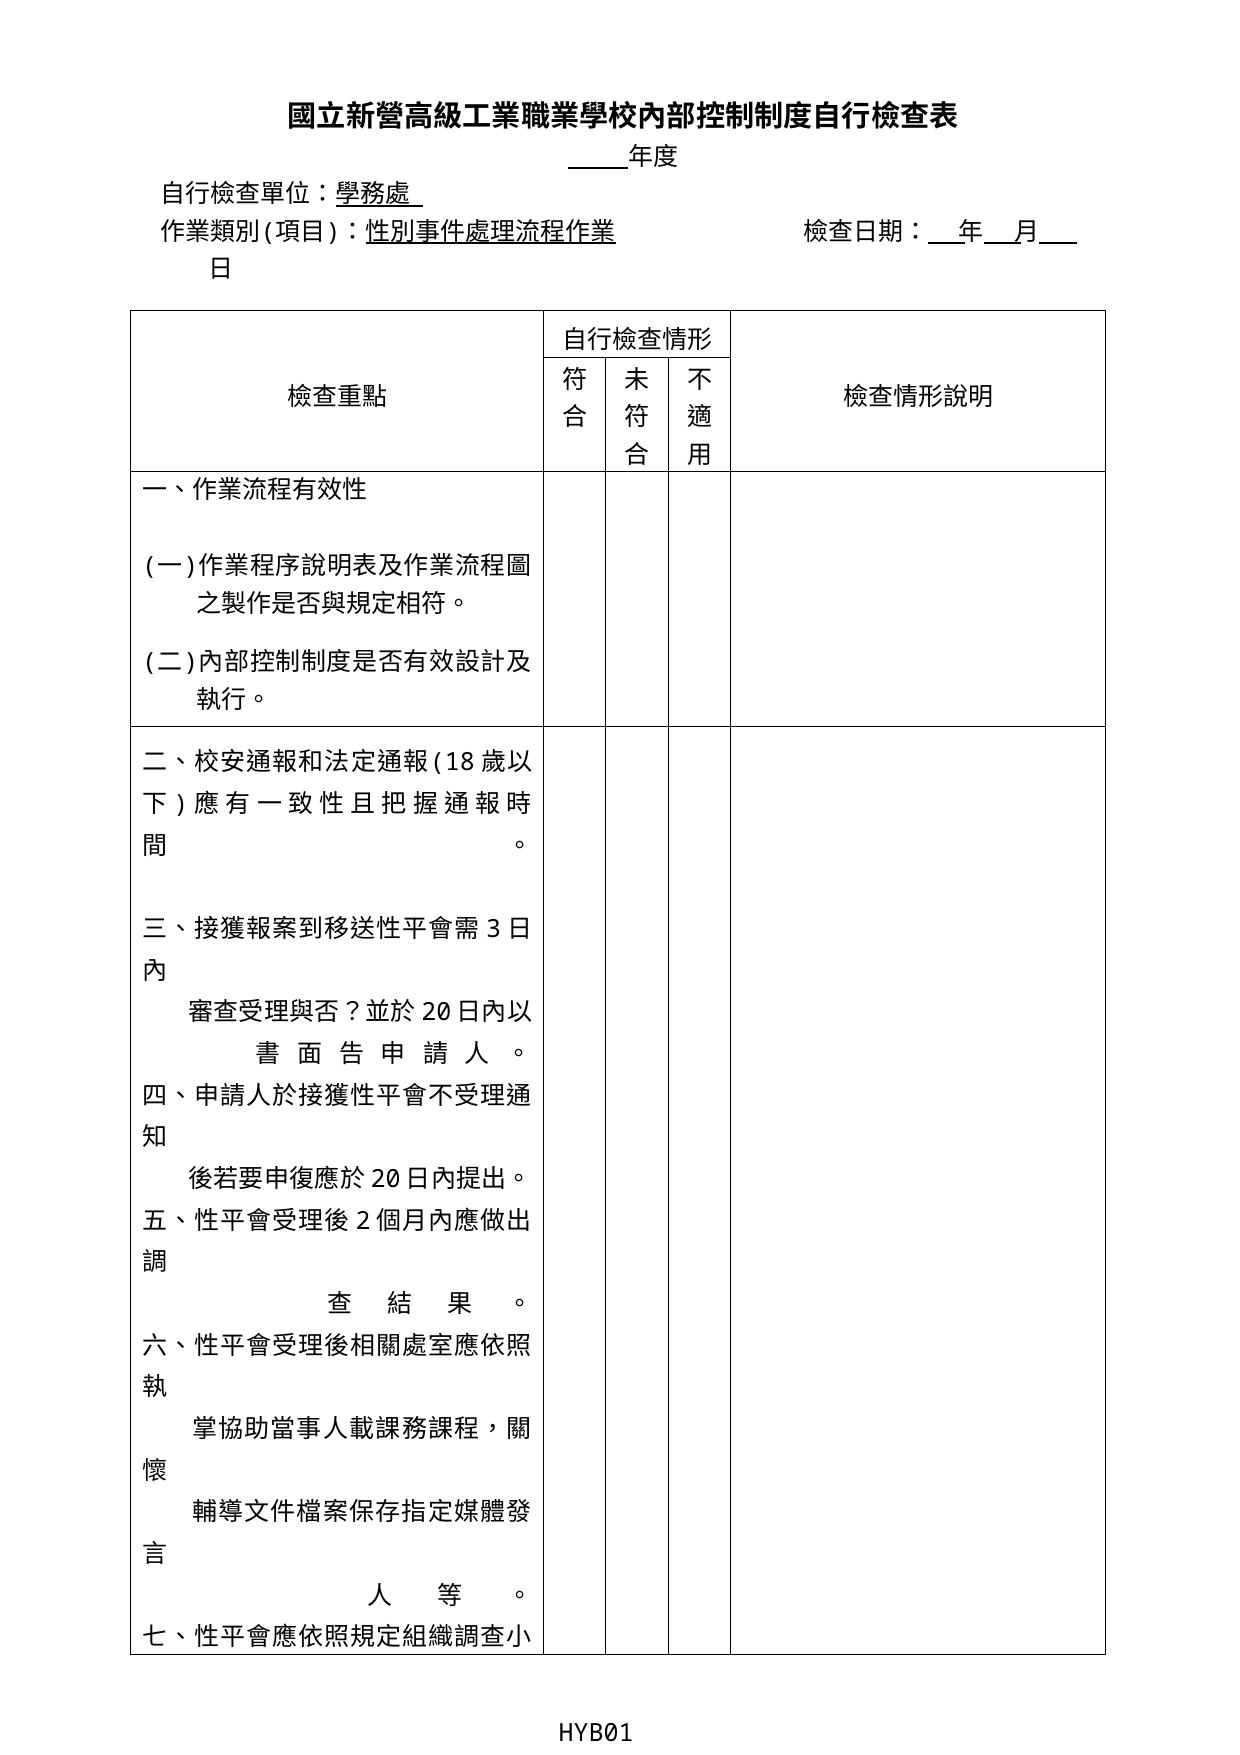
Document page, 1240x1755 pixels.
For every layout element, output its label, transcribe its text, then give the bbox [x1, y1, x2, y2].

table_cell [544, 727, 605, 1654]
table_cell (一)作業程序說明表及作業流程圖之製作是否與規定相符。 [131, 534, 543, 630]
table_cell [669, 472, 730, 534]
table_header 檢查情形說明 [731, 311, 1105, 471]
table_cell [669, 630, 730, 726]
table_cell 未符合 [606, 358, 668, 471]
table_cell 一、作業流程有效性 [131, 472, 543, 534]
table_cell [669, 727, 730, 1654]
text 作業類別(項目)：性別事件處理流程作業 檢查日期： 年 月 日 [160, 210, 1085, 285]
table_cell [731, 534, 1105, 630]
table_cell [731, 472, 1105, 534]
table_cell [731, 630, 1105, 726]
table_header 檢查重點 [131, 311, 543, 471]
text 國立新營高級工業職業學校內部控制制度自行檢查表 [160, 89, 1085, 135]
table_cell [606, 472, 668, 534]
table_cell [669, 534, 730, 630]
table_cell 符合 [544, 358, 605, 471]
table_cell [606, 630, 668, 726]
table_cell (二)內部控制制度是否有效設計及執行。 [131, 630, 543, 726]
table_cell [544, 534, 605, 630]
table_cell [606, 727, 668, 1654]
table_header 自行檢查情形 [544, 311, 730, 357]
table_cell 二、校安通報和法定通報(18歲以 下)應有一致性且把握通報時 間。 三、接獲報案到移送性平會需3日內 審查受理與否？並於20日內以 書面告申請人。 四、申請人於接獲性平會不受理通知 後若要申復應於20日內提出。 五、性平會受理後2個月內應做出調 查結果。 六、性平會受理後相關處室應依照執 掌協助當事人載課務課程，關懷 輔導文件檔案保存指定媒體發言 人等。 七、性平會應依照規定組織調查小 組。 八、性平會應將調查結果依照細則第 17條之格式完成調查報告。 九、將調查結果通知當事人並依當事 人身分通知學生獎懲委員會、人 事評審考績委員會及教師評審委 員會。當事人若不服懲處可於20 日內向校提出申復以1次為限。 十、學校接獲申復須組成申復審議小 組。 十一、申復有理由時應重啟調查。 十二、申復審議小組決議申復無理由 時應通知當事人。當事人不服 可於 30日內向相關單位提出 申訴。 [131, 727, 543, 1654]
table_cell [606, 534, 668, 630]
table_cell [544, 472, 605, 534]
table_cell [544, 630, 605, 726]
table_cell [731, 727, 1105, 1654]
text 自行檢查單位：學務處 [160, 173, 1085, 210]
text 年度 [160, 135, 1085, 173]
table_cell 不適用 [669, 358, 730, 471]
